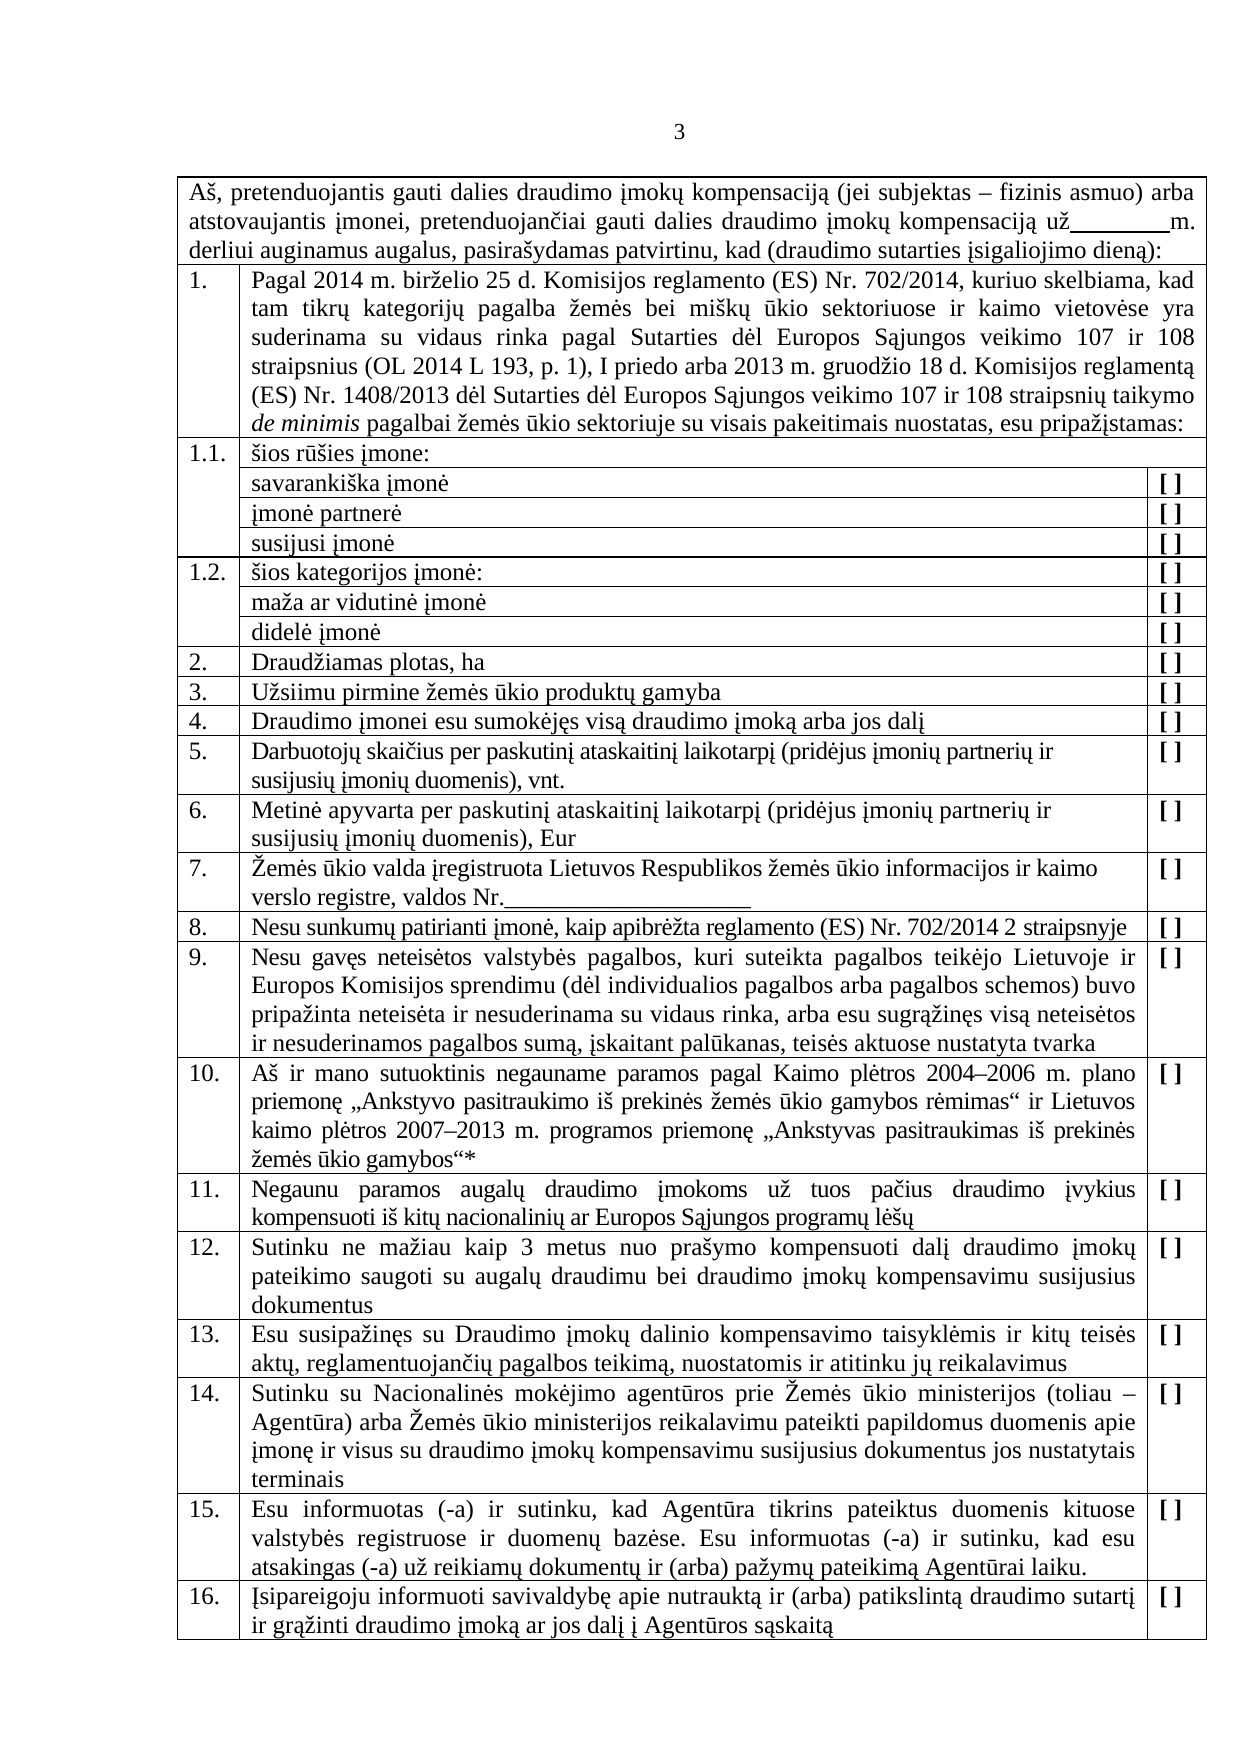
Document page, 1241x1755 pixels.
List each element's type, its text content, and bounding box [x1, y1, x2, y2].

table_cell [ ] [1148, 1232, 1206, 1318]
table_cell Esu susipažinęs su Draudimo įmokų dalinio kompensavimo taisyklėmis ir kitų teisės aktų, reglamentuojančių pagalbos teikimą, nuostatomis ir atitinku jų reikalavimus [240, 1320, 1147, 1377]
table_cell Nesu gavęs neteisėtos valstybės pagalbos, kuri suteikta pagalbos teikėjo Lietuvoje ir Europos Komisijos sprendimu (dėl individualios pagalbos arba pagalbos schemos) buvo pripažinta neteisėta ir nesuderinama su vidaus rinka, arba esu sugrąžinęs visą neteisėtos ir nesuderinamos pagalbos sumą, įskaitant palūkanas, teisės aktuose nustatyta tvarka [240, 942, 1147, 1057]
table_cell [ ] [1148, 912, 1206, 941]
table_cell 9. [178, 942, 239, 1057]
table_cell susijusi įmonė [240, 528, 1147, 556]
table_cell [ ] [1148, 942, 1206, 1057]
table_cell 7. [178, 853, 239, 911]
table_cell 2. [178, 647, 239, 676]
table_cell Sutinku su Nacionalinės mokėjimo agentūros prie Žemės ūkio ministerijos (toliau – Agentūra) arba Žemės ūkio ministerijos reikalavimu pateikti papildomus duomenis apie įmonę ir visus su draudimo įmokų kompensavimu susijusius dokumentus jos nustatytais terminais [240, 1378, 1147, 1493]
table_cell 16. [178, 1581, 239, 1639]
table_cell [ ] [1148, 736, 1206, 794]
table_cell 11. [178, 1174, 239, 1231]
table_cell maža ar vidutinė įmonė [240, 587, 1147, 616]
table_cell [ ] [1148, 1378, 1206, 1493]
table_cell Įsipareigoju informuoti savivaldybę apie nutrauktą ir (arba) patikslintą draudimo sutartį ir grąžinti draudimo įmoką ar jos dalį į Agentūros sąskaitą [240, 1581, 1147, 1639]
table_cell Aš ir mano sutuoktinis negauname paramos pagal Kaimo plėtros 2004–2006 m. plano priemonę „Ankstyvo pasitraukimo iš prekinės žemės ūkio gamybos rėmimas“ ir Lietuvos kaimo plėtros 2007–2013 m. programos priemonę „Ankstyvas pasitraukimas iš prekinės žemės ūkio gamybos“* [240, 1058, 1147, 1173]
table_cell Pagal 2014 m. birželio 25 d. Komisijos reglamento (ES) Nr. 702/2014, kuriuo skelbiama, kad tam tikrų kategorijų pagalba žemės bei miškų ūkio sektoriuose ir kaimo vietovėse yra suderinama su vidaus rinka pagal Sutarties dėl Europos Sąjungos veikimo 107 ir 108 straipsnius (OL 2014 L 193, p. 1), I priedo arba 2013 m. gruodžio 18 d. Komisijos reglamentą (ES) Nr. 1408/2013 dėl Sutarties dėl Europos Sąjungos veikimo 107 ir 108 straipsnių taikymo de minimis pagalbai žemės ūkio sektoriuje su visais pakeitimais nuostatas, esu pripažįstamas: [240, 265, 1206, 437]
table_cell 6. [178, 795, 239, 852]
table_cell [ ] [1148, 1174, 1206, 1231]
table_cell Metinė apyvarta per paskutinį ataskaitinį laikotarpį (pridėjus įmonių partnerių ir susijusių įmonių duomenis), Eur [240, 795, 1147, 852]
table_cell [ ] [1148, 647, 1206, 676]
table_cell [ ] [1148, 853, 1206, 911]
table_cell 15. [178, 1494, 239, 1580]
table_cell šios rūšies įmone: [240, 438, 1206, 467]
table_cell [ ] [1148, 617, 1206, 646]
table_cell [ ] [1148, 1320, 1206, 1377]
table_cell savarankiška įmonė [240, 468, 1147, 497]
table_cell [ ] [1148, 558, 1206, 586]
table_cell 10. [178, 1058, 239, 1173]
table_cell didelė įmonė [240, 617, 1147, 646]
table_cell Užsiimu pirmine žemės ūkio produktų gamyba [240, 677, 1147, 705]
table_cell [ ] [1148, 587, 1206, 616]
table_cell [ ] [1148, 706, 1206, 735]
table_cell įmonė partnerė [240, 498, 1147, 527]
table_cell [ ] [1148, 1581, 1206, 1639]
table_cell Draudžiamas plotas, ha [240, 647, 1147, 676]
table_cell [ ] [1148, 528, 1206, 556]
table_cell [ ] [1148, 468, 1206, 497]
table_cell 3. [178, 677, 239, 705]
table_cell Darbuotojų skaičius per paskutinį ataskaitinį laikotarpį (pridėjus įmonių partnerių ir susijusių įmonių duomenis), vnt. [240, 736, 1147, 794]
table_cell 4. [178, 706, 239, 735]
table_cell 13. [178, 1320, 239, 1377]
table_cell 12. [178, 1232, 239, 1318]
table_cell 8. [178, 912, 239, 941]
table_cell 5. [178, 736, 239, 794]
table_cell Žemės ūkio valda įregistruota Lietuvos Respublikos žemės ūkio informacijos ir kaimo verslo registre, valdos Nr.____________________ [240, 853, 1147, 911]
table_cell 1.1. [178, 438, 239, 556]
table_cell [ ] [1148, 1494, 1206, 1580]
table_cell 14. [178, 1378, 239, 1493]
table_cell Draudimo įmonei esu sumokėjęs visą draudimo įmoką arba jos dalį [240, 706, 1147, 735]
table_cell šios kategorijos įmonė: [240, 558, 1147, 586]
table_cell [ ] [1148, 677, 1206, 705]
table_cell Negaunu paramos augalų draudimo įmokoms už tuos pačius draudimo įvykius kompensuoti iš kitų nacionalinių ar Europos Sąjungos programų lėšų [240, 1174, 1147, 1231]
table_cell Nesu sunkumų patirianti įmonė, kaip apibrėžta reglamento (ES) Nr. 702/2014 2 straipsnyje [240, 912, 1147, 941]
table_header Aš, pretenduojantis gauti dalies draudimo įmokų kompensaciją (jei subjektas – fizinis asmuo) arba atstovaujantis įmonei, pretenduojančiai gauti dalies draudimo įmokų kompensaciją už m. derliui auginamus augalus, pasirašydamas patvirtinu, kad (draudimo sutarties įsigaliojimo dieną): [178, 178, 1206, 264]
table_cell [ ] [1148, 1058, 1206, 1173]
table_cell Sutinku ne mažiau kaip 3 metus nuo prašymo kompensuoti dalį draudimo įmokų pateikimo saugoti su augalų draudimu bei draudimo įmokų kompensavimu susijusius dokumentus [240, 1232, 1147, 1318]
table_cell [ ] [1148, 498, 1206, 527]
table_cell Esu informuotas (-a) ir sutinku, kad Agentūra tikrins pateiktus duomenis kituose valstybės registruose ir duomenų bazėse. Esu informuotas (-a) ir sutinku, kad esu atsakingas (-a) už reikiamų dokumentų ir (arba) pažymų pateikimą Agentūrai laiku. [240, 1494, 1147, 1580]
table_cell [ ] [1148, 795, 1206, 852]
table_cell 1.2. [178, 558, 239, 646]
table_cell 1. [178, 265, 239, 437]
